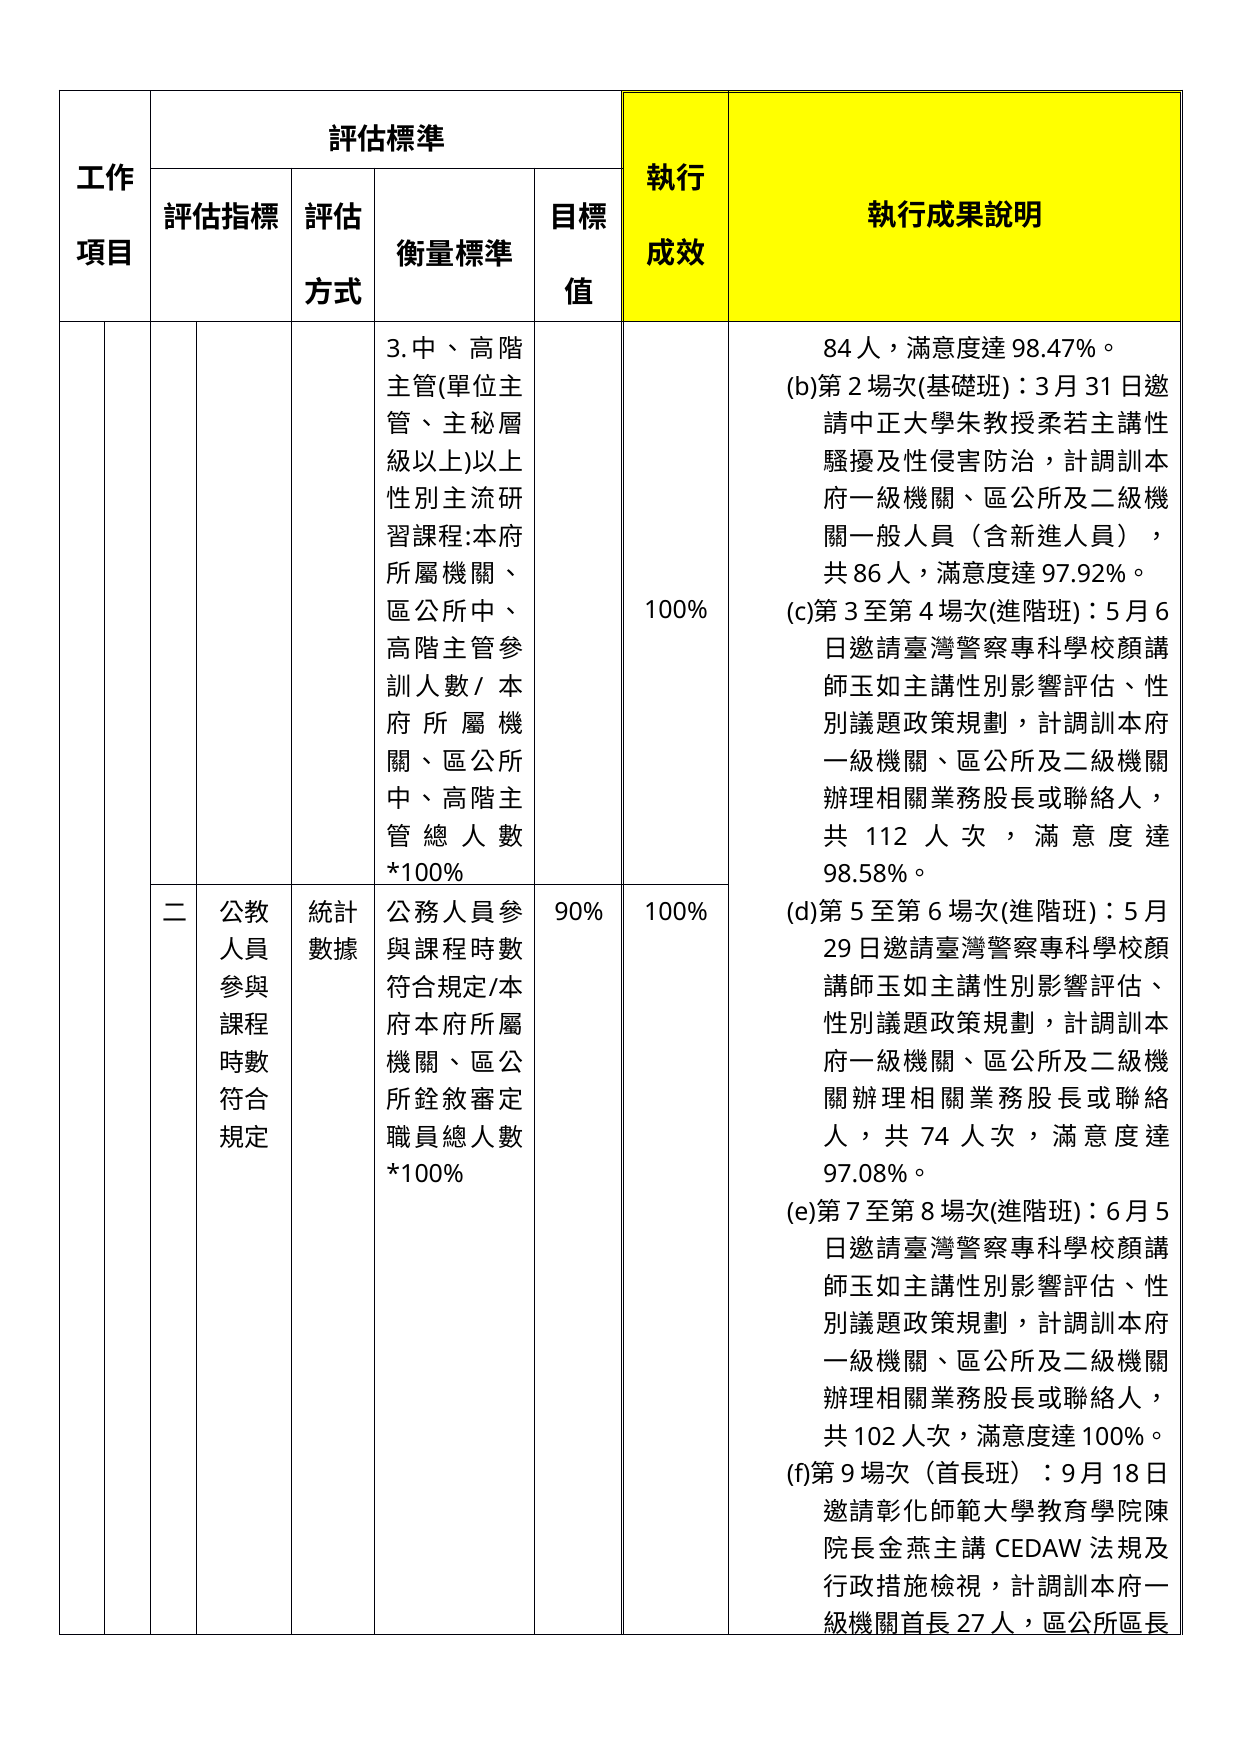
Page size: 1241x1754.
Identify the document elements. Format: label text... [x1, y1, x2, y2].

table_cell [292, 322, 374, 884]
table_header 執行成效 [624, 93, 728, 321]
table_cell [60, 322, 104, 1634]
table_cell 3.中、高階主管(單位主管、主秘層級以上)以上性別主流研習課程:本府所屬機關、區公所中、高階主管參訓人數/ 本府所屬機關、區公所中、高階主管總人數*100% [375, 322, 534, 884]
table_cell 84人，滿意度達98.47%。 (b)第2場次(基礎班)：3月31日邀請中正大學朱教授柔若主講性騷擾及性侵害防治，計調訓本府一級機關、區公所及二級機關一般人員（含新進人員），共86人，滿意度達97.92%。 (c)第3至第4場次(進階班)：5月6日邀請臺灣警察專科學校顏講師玉如主講性別影響評估、性別議題政策規劃，計調訓本府一級機關、區公所及二級機關辦理相關業務股長或聯絡人，共112人次，滿意度達98.58%。 (d)第5至第6場次(進階班)：5月29日邀請臺灣警察專科學校顏講師玉如主講性別影響評估、性別議題政策規劃，計調訓本府一級機關、區公所及二級機關辦理相關業務股長或聯絡人，共74人次，滿意度達97.08%。 (e)第7至第8場次(進階班)：6月5日邀請臺灣警察專科學校顏講師玉如主講性別影響評估、性別議題政策規劃，計調訓本府一級機關、區公所及二級機關辦理相關業務股長或聯絡人，共102人次，滿意度達100%。 (f)第9場次（首長班）：9月18日邀請彰化師範大學教育學院陳院長金燕主講CEDAW法規及行政措施檢視，計調訓本府一級機關首長27人，區公所區長 [729, 322, 1180, 1634]
table_cell 衡量標準 [375, 169, 534, 321]
table_cell [535, 322, 621, 884]
table_cell 統計數據 [292, 885, 374, 1634]
table_cell 公教人員參與課程時數符合規定 [197, 885, 291, 1634]
table_header 工作項目 [60, 91, 150, 321]
table_header 評估標準 [151, 91, 621, 168]
table_cell 評估方式 [292, 169, 374, 321]
table_cell 公務人員參與課程時數符合規定/本府本府所屬機關、區公所銓敘審定職員總人數*100% [375, 885, 534, 1634]
table_cell 評估指標 [151, 169, 291, 321]
table_cell 100% [624, 885, 728, 1634]
table_header 執行成果說明 [729, 93, 1180, 321]
table_cell 目標值 [535, 169, 621, 321]
table_cell 90% [535, 885, 621, 1634]
table_cell [197, 322, 291, 884]
table_cell 100% [624, 322, 728, 884]
table_cell [151, 322, 196, 884]
table_cell 二 [151, 885, 196, 1634]
table_cell [105, 322, 150, 1634]
